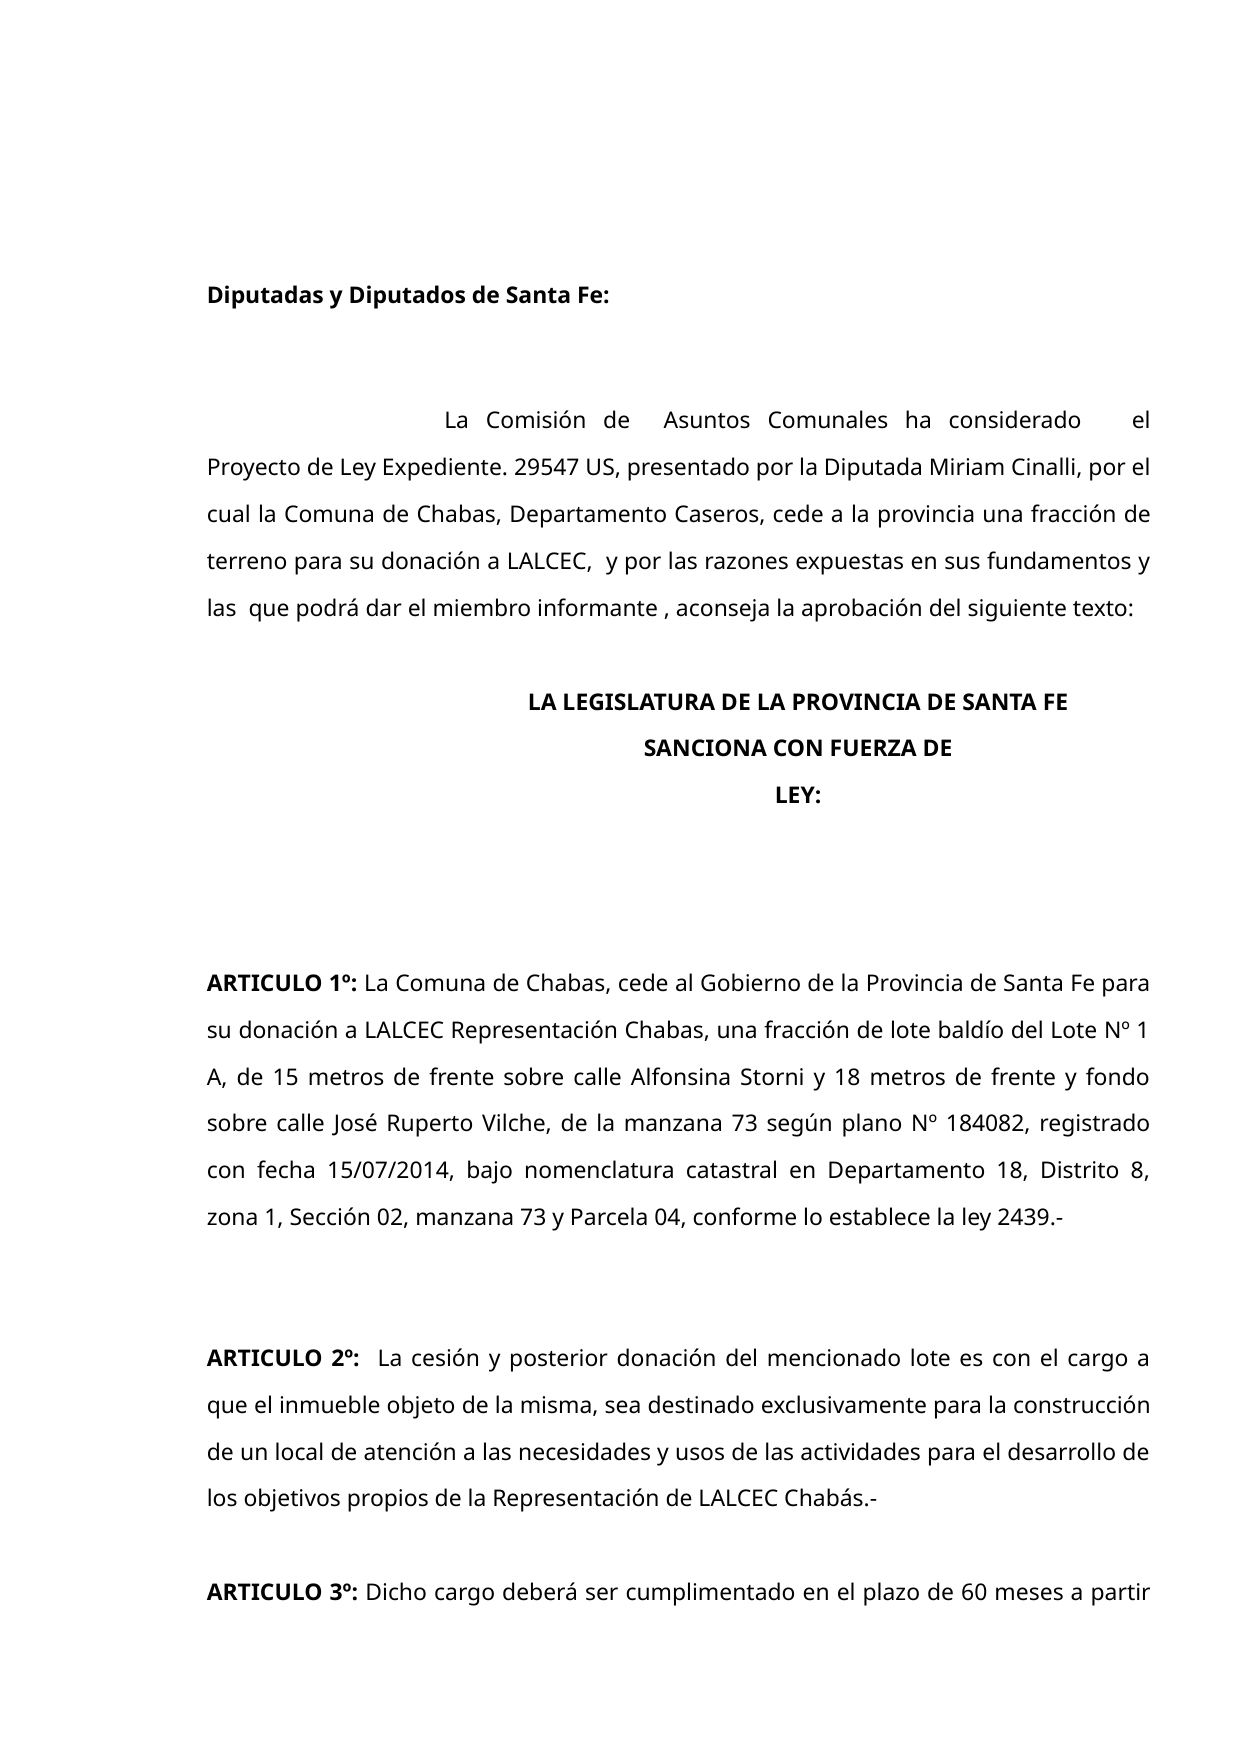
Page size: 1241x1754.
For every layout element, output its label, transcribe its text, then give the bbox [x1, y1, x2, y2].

text ARTICULO 3º: Dicho cargo deberá ser cumplimentado en el plazo de 60 meses a partir [207, 1576, 1152, 1607]
text LEY: [207, 779, 1152, 811]
text ARTICULO 1º: La Comuna de Chabas, cede al Gobierno de la Provincia de Santa Fe para su donación a LALCEC Representación Chabas, una fracción de lote baldío del Lote Nº 1 A, de 15 metros de frente sobre calle Alfonsina Storni y 18 metros de frente y fondo sobre calle José Ruperto Vilche, de la manzana 73 según plano Nº 184082, registrado con fecha 15/07/2014, bajo nomenclatura catastral en Departamento 18, Distrito 8, zona 1, Sección 02, manzana 73 y Parcela 04, conforme lo establece la ley 2439.- [207, 967, 1152, 1232]
text ARTICULO 2º: La cesión y posterior donación del mencionado lote es con el cargo a que el inmueble objeto de la misma, sea destinado exclusivamente para la construcción de un local de atención a las necesidades y usos de las actividades para el desarrollo de los objetivos propios de la Representación de LALCEC Chabás.- [207, 1342, 1152, 1514]
text SANCIONA CON FUERZA DE [207, 732, 1152, 764]
text LA LEGISLATURA DE LA PROVINCIA DE SANTA FE [207, 686, 1152, 717]
text La Comisión de Asuntos Comunales ha considerado el Proyecto de Ley Expediente. 29547 US, presentado por la Diputada Miriam Cinalli, por el cual la Comuna de Chabas, Departamento Caseros, cede a la provincia una fracción de terreno para su donación a LALCEC, y por las razones expuestas en sus fundamentos y las que podrá dar el miembro informante , aconseja la aprobación del siguiente texto: [207, 404, 1152, 623]
text Diputadas y Diputados de Santa Fe: [207, 248, 1152, 311]
